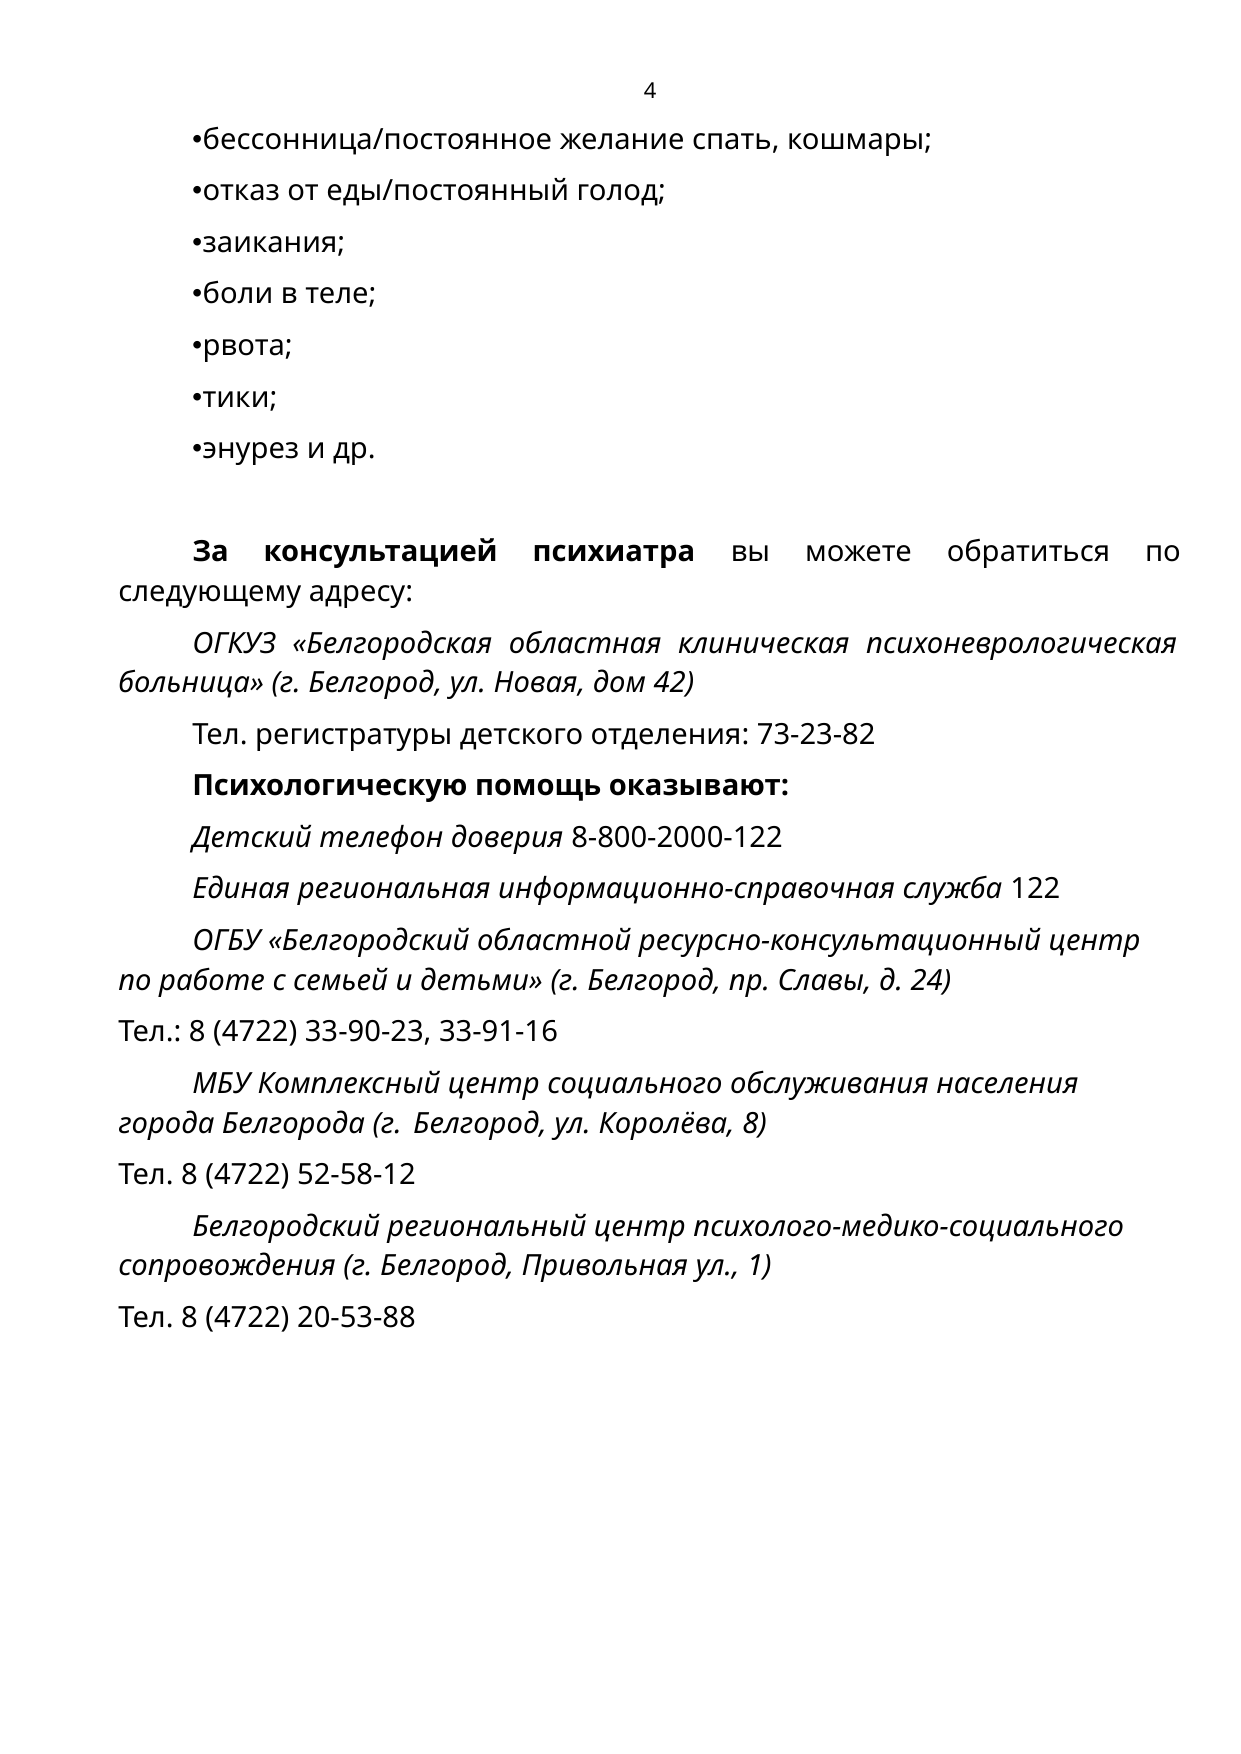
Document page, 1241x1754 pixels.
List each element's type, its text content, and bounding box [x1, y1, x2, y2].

text Тел.: 8 (4722) 33-90-23, 33-91-16 [118, 1011, 1181, 1050]
text Белгородский региональный центр психолого-медико-социального сопровождения (г. Белгород, Привольная ул., 1) [118, 1205, 1181, 1284]
list тики; [118, 376, 1181, 416]
text Единая региональная информационно-справочная служба 122 [118, 868, 1181, 907]
list заикания; [118, 221, 1181, 261]
list бессонница/постоянное желание спать, кошмары; [118, 118, 1181, 158]
list энурез и др. [118, 427, 1181, 467]
text Тел. 8 (4722) 52-58-12 [118, 1153, 1181, 1193]
list боли в теле; [118, 273, 1181, 312]
text МБУ Комплексный центр социального обслуживания населения города Белгорода (г. Белгород, ул. Королёва, 8) [118, 1062, 1181, 1142]
text Тел. регистратуры детского отделения: 73-23-82 [118, 713, 1181, 753]
text Детский телефон доверия 8-800-2000-122 [118, 816, 1181, 856]
text ОГКУЗ «Белгородская областная клиническая психоневрологическая больница» (г. Белгород, ул. Новая, дом 42) [118, 622, 1181, 701]
text За консультацией психиатра вы можете обратиться по следующему адресу: [118, 531, 1181, 610]
list рвота; [118, 324, 1181, 364]
text Психологическую помощь оказывают: [118, 765, 1181, 804]
text ОГБУ «Белгородский областной ресурсно-консультационный центр по работе с семьей и детьми» (г. Белгород, пр. Славы, д. 24) [118, 919, 1181, 999]
list отказ от еды/постоянный голод; [118, 170, 1181, 209]
text Тел. 8 (4722) 20-53-88 [118, 1296, 1181, 1336]
